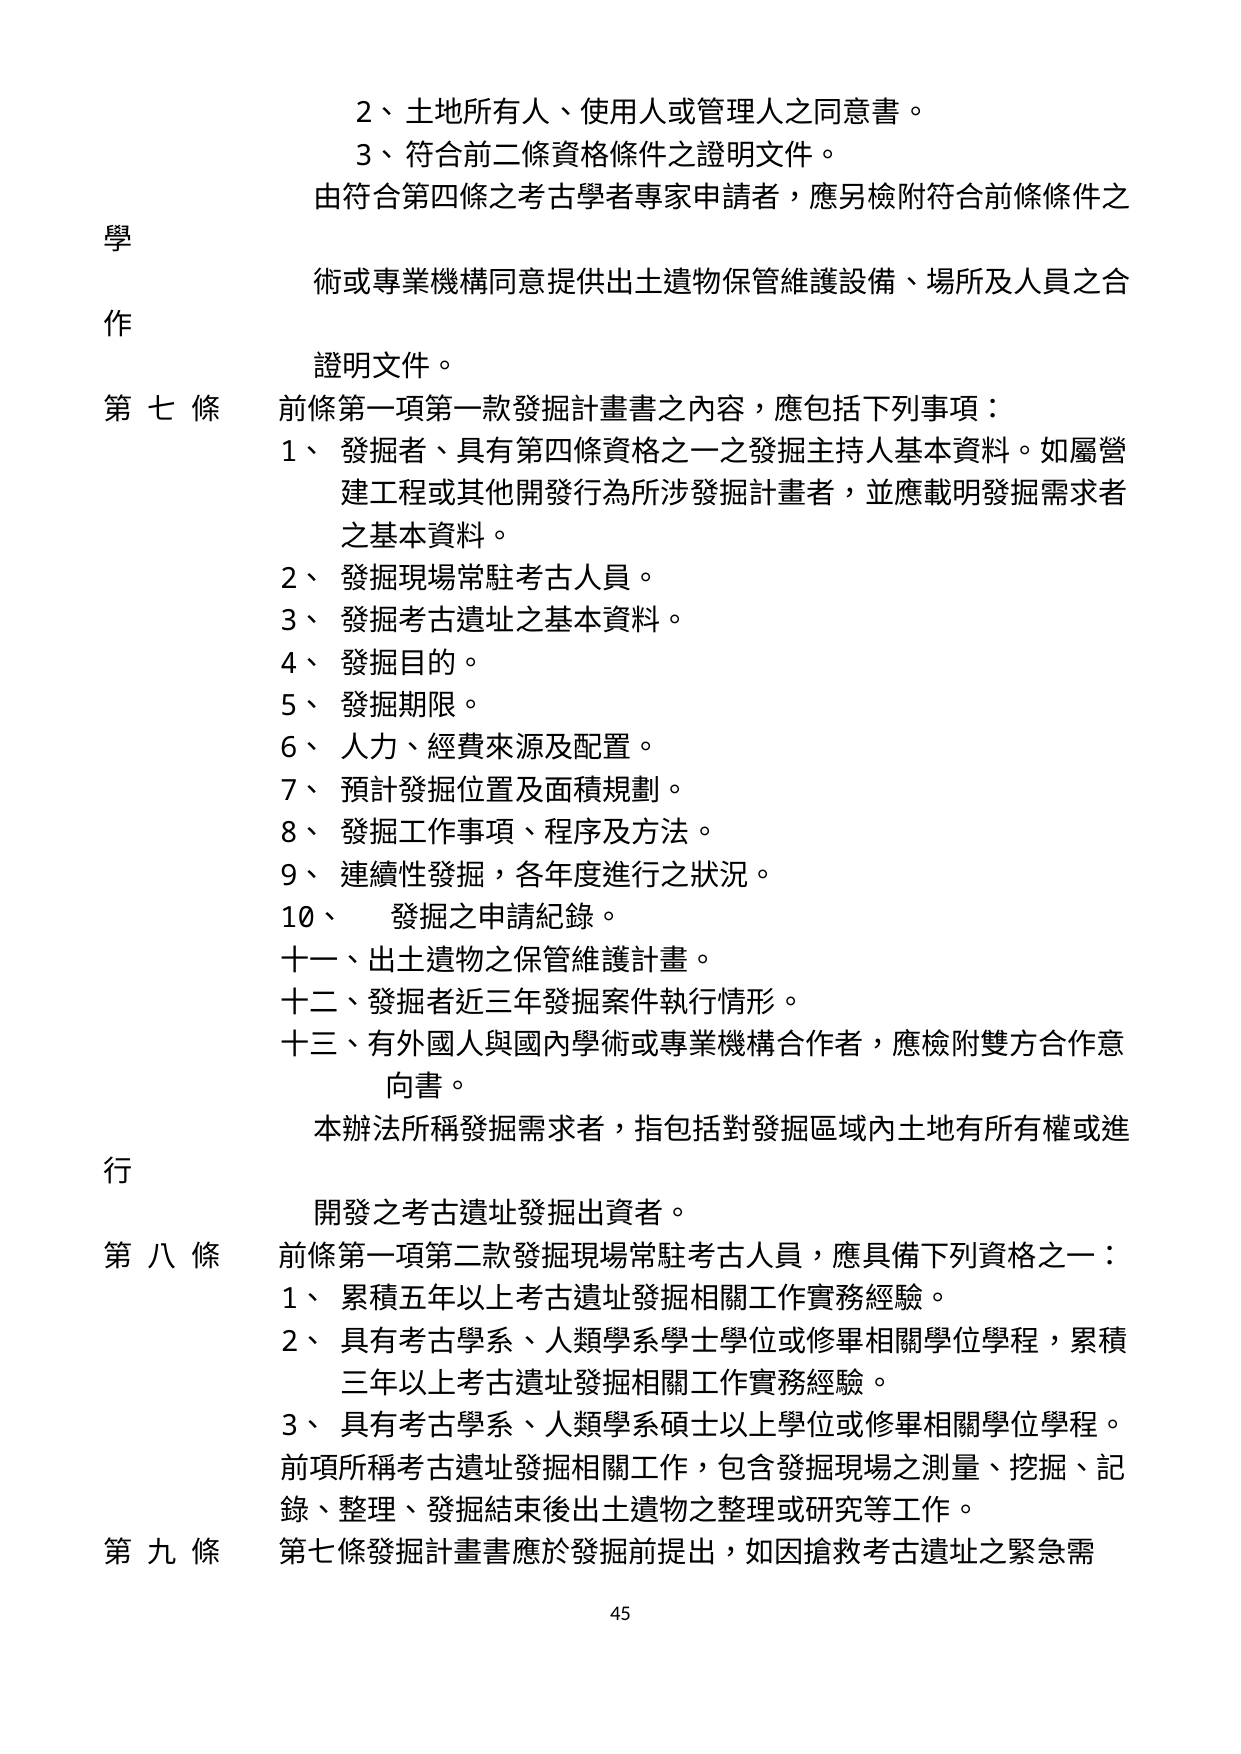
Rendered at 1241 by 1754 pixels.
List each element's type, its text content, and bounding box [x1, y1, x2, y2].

text 由符合第四條之考古學者專家申請者，應另檢附符合前條條件之學 [103, 173, 1137, 258]
list 符合前二條資格條件之證明文件。 [355, 131, 1137, 173]
list 連續性發掘，各年度進行之狀況。 [280, 851, 1137, 894]
list 發掘考古遺址之基本資料。 [280, 597, 1137, 639]
text 十二、發掘者近三年發掘案件執行情形。 [280, 978, 1137, 1021]
text 十一、出土遺物之保管維護計畫。 [280, 936, 1137, 978]
text 向書。 [280, 1063, 1137, 1105]
list 累積五年以上考古遺址發掘相關工作實務經驗。 [281, 1275, 1137, 1317]
list 具有考古學系、人類學系學士學位或修畢相關學位學程，累積三年以上考古遺址發掘相關工作實務經驗。 [281, 1317, 1137, 1402]
text 本辦法所稱發掘需求者，指包括對發掘區域內土地有所有權或進行 [103, 1105, 1137, 1190]
text 開發之考古遺址發掘出資者。 [103, 1190, 1137, 1232]
text 前項所稱考古遺址發掘相關工作，包含發掘現場之測量、挖掘、記錄、整理、發掘結束後出土遺物之整理或研究等工作。 [280, 1444, 1137, 1529]
text 第 八 條 前條第一項第二款發掘現場常駐考古人員，應具備下列資格之一： [103, 1232, 1137, 1275]
text 術或專業機構同意提供出土遺物保管維護設備、場所及人員之合作 [103, 258, 1137, 343]
list 預計發掘位置及面積規劃。 [280, 766, 1137, 809]
list 土地所有人、使用人或管理人之同意書。 [355, 89, 1137, 131]
list 發掘工作事項、程序及方法。 [280, 809, 1137, 851]
list 發掘目的。 [280, 639, 1137, 682]
list 發掘之申請紀錄。 [280, 894, 1137, 936]
list 發掘現場常駐考古人員。 [280, 554, 1137, 597]
list 發掘期限。 [280, 682, 1137, 724]
text 證明文件。 [103, 343, 1137, 385]
text 十三、有外國人與國內學術或專業機構合作者，應檢附雙方合作意 [280, 1021, 1137, 1063]
list 發掘者、具有第四條資格之一之發掘主持人基本資料。如屬營建工程或其他開發行為所涉發掘計畫者，並應載明發掘需求者之基本資料。 [280, 427, 1137, 554]
list 人力、經費來源及配置。 [280, 724, 1137, 766]
text 第 七 條 前條第一項第一款發掘計畫書之內容，應包括下列事項： [103, 385, 1137, 427]
text 第 九 條 第七條發掘計畫書應於發掘前提出，如因搶救考古遺址之緊急需 [103, 1529, 1137, 1571]
list 具有考古學系、人類學系碩士以上學位或修畢相關學位學程。 [281, 1402, 1137, 1444]
